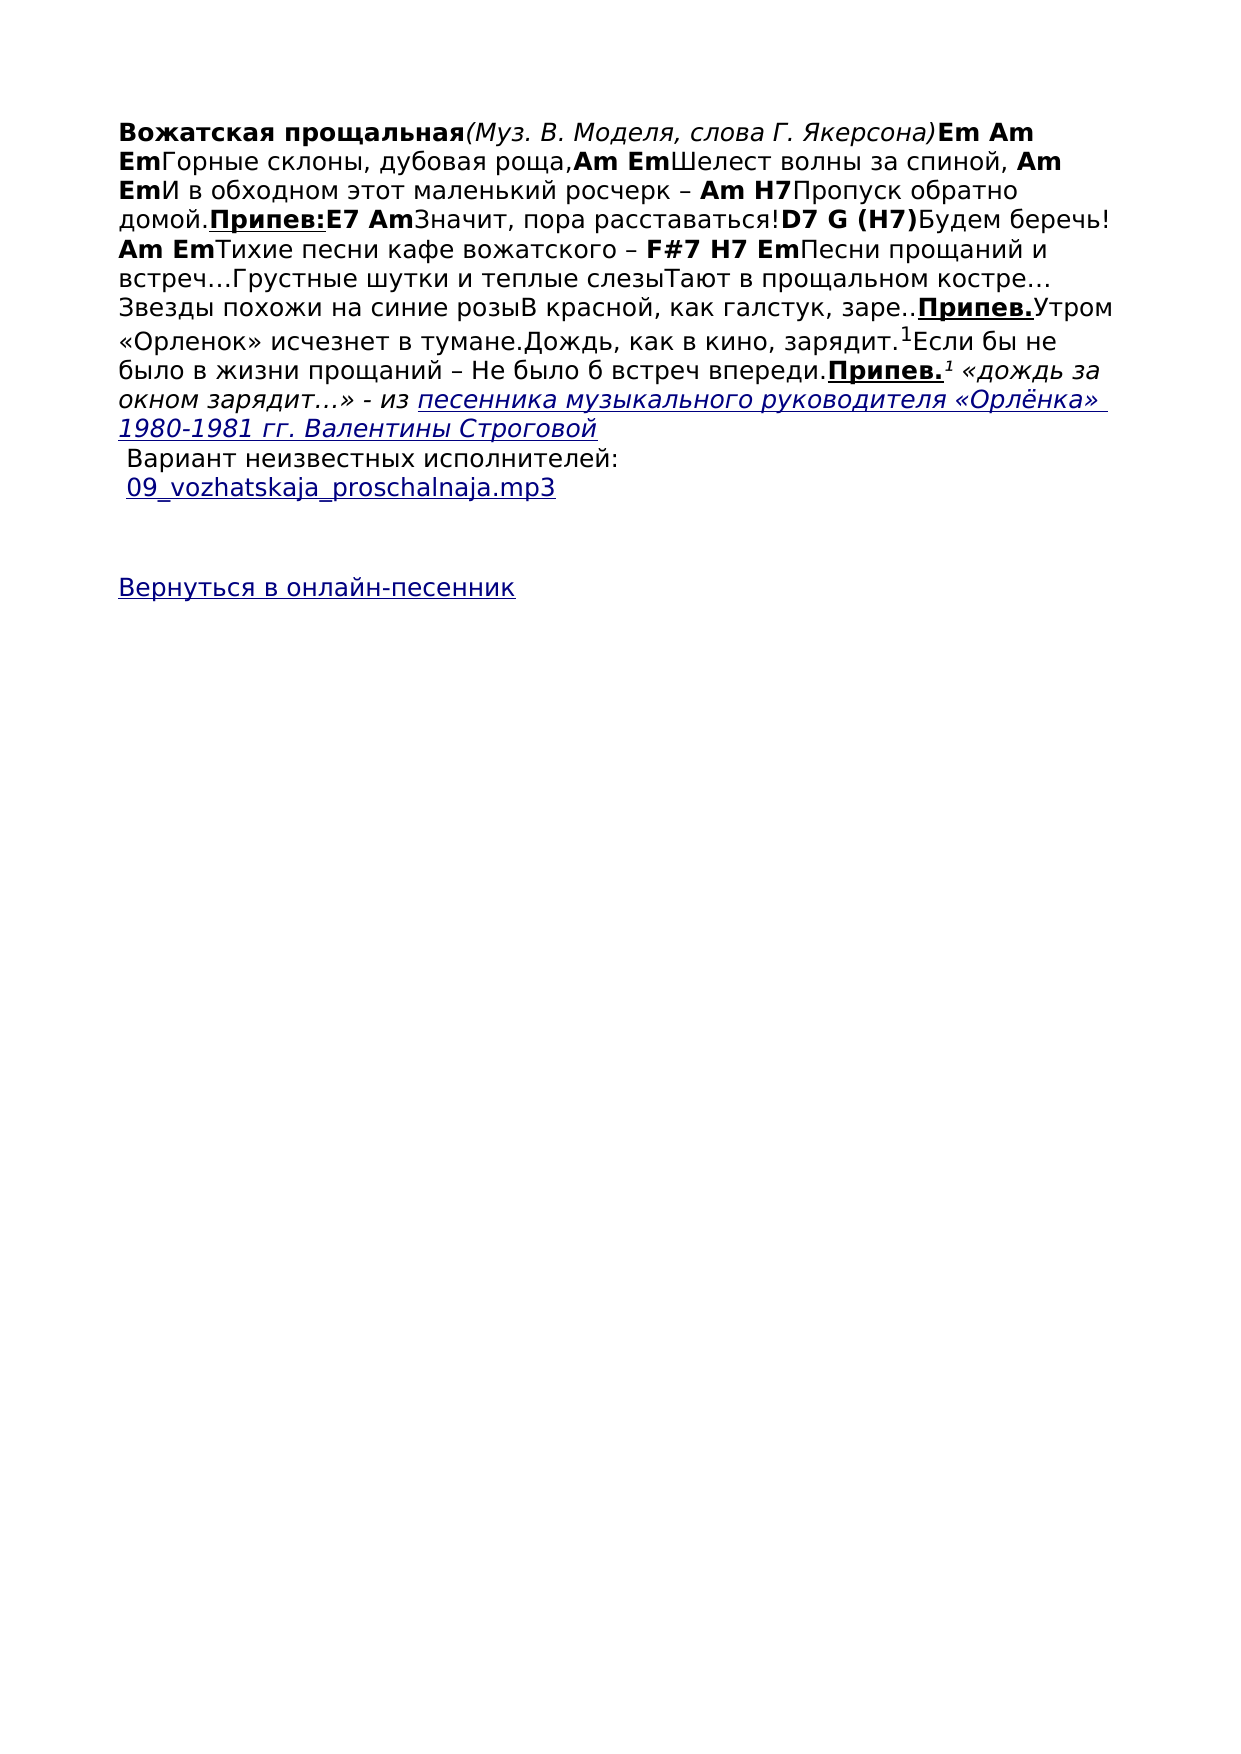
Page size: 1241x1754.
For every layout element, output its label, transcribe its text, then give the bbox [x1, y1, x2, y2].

text Вернуться в онлайн-песенник [118, 573, 1122, 602]
text Вожатская прощальная(Муз. В. Моделя, слова Г. Якерсона)Em Am EmГорные склоны, дубовая роща,Am EmШелест волны за спиной, Am EmИ в обходном этот маленький росчерк – Am H7Пропуск обратно домой.Припев:E7 AmЗначит, пора расставаться!D7 G (H7)Будем беречь! Am EmТихие песни кафе вожатского – F#7 H7 EmПесни прощаний и встреч…Грустные шутки и теплые слезыТают в прощальном костре… Звезды похожи на синие розыВ красной, как галстук, заре..Припев.Утром «Орленок» исчезнет в тумане.Дождь, как в кино, зарядит.1Если бы не было в жизни прощаний – Не было б встреч впереди.Припев.¹ «дождь за окном зарядит…» - из песенника музыкального руководителя «Орлёнка» 1980-1981 гг. Валентины Строговой Вариант неизвестных исполнителей: 09_vozhatskaja_proschalnaja.mp3 [118, 118, 1122, 561]
